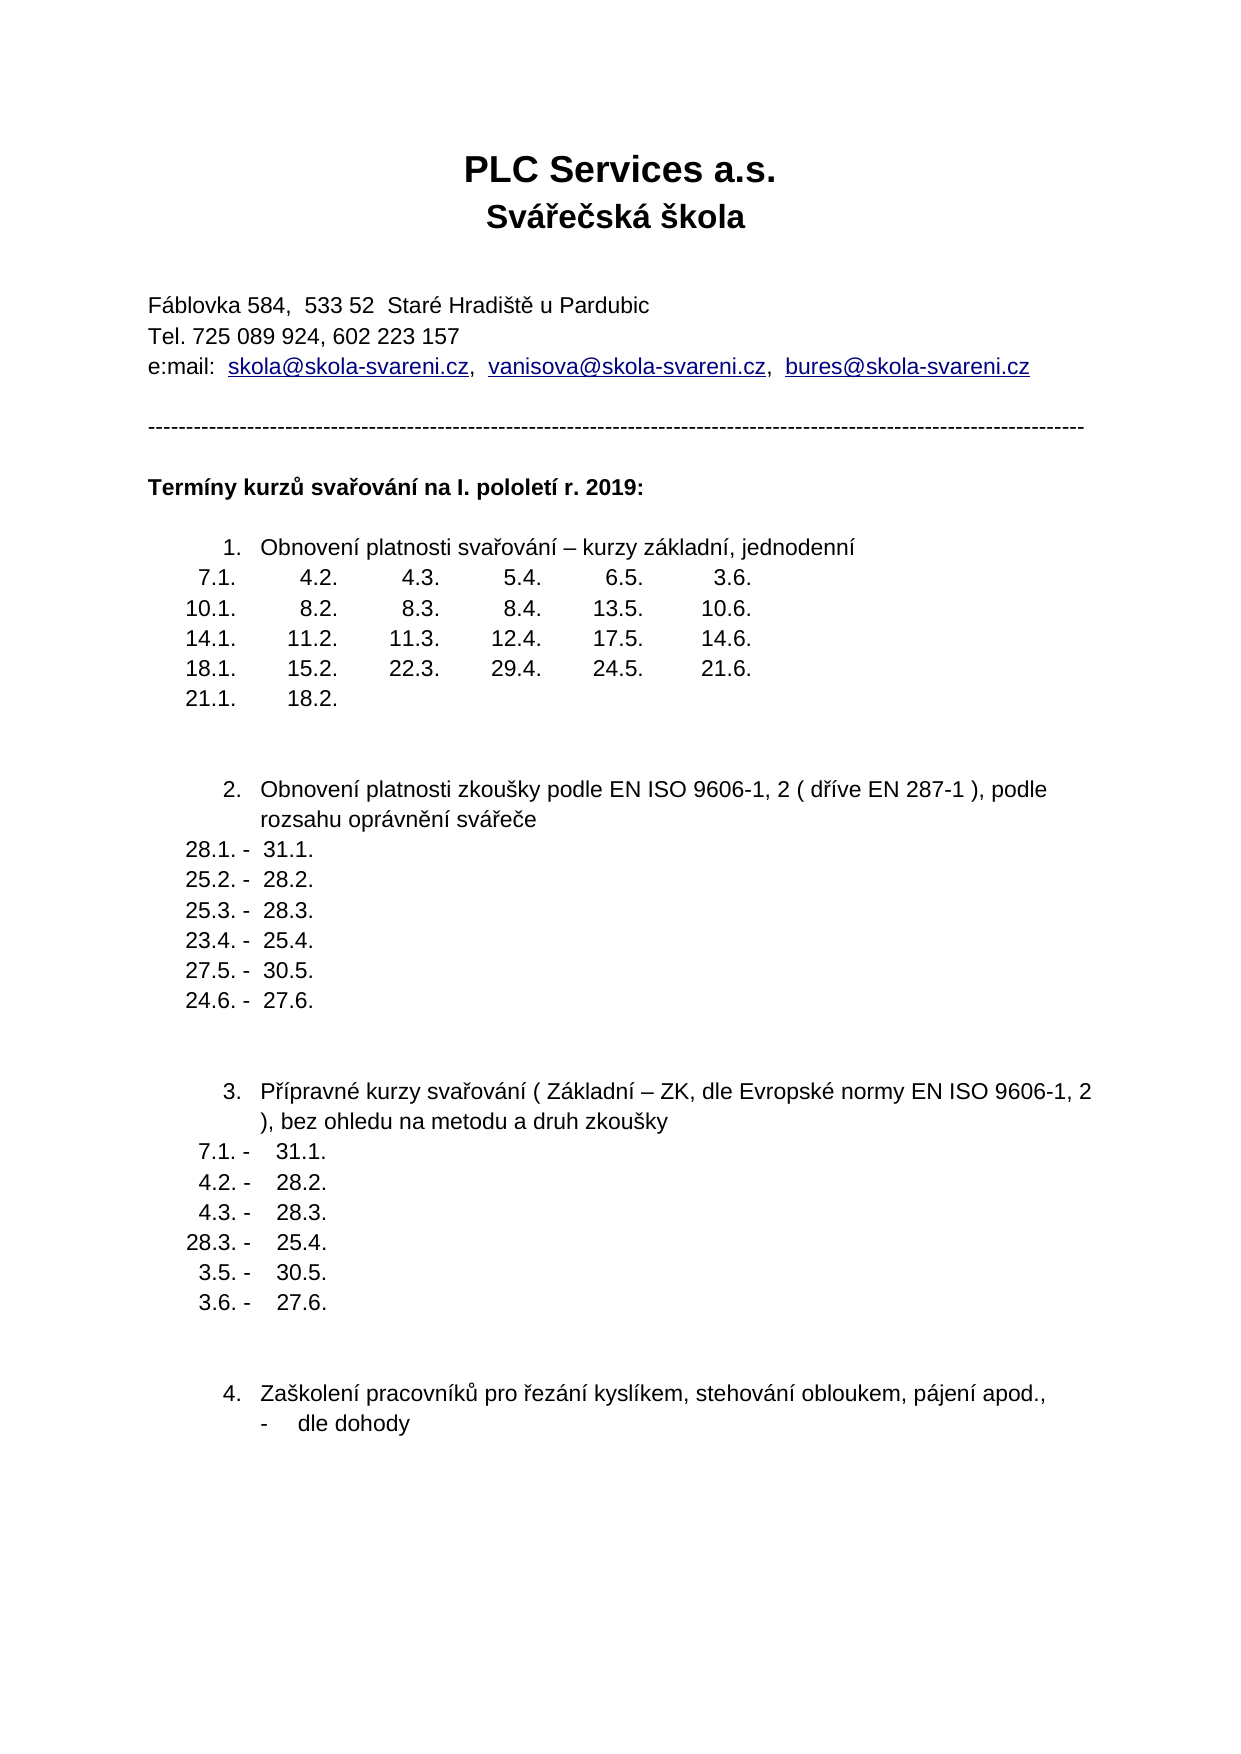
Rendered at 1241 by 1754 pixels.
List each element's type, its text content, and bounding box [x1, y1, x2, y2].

text 14.1. 11.2. 11.3. 12.4. 17.5. 14.6. [185, 625, 1093, 651]
text 23.4. - 25.4. [185, 927, 1093, 953]
list Přípravné kurzy svařování ( Základní – ZK, dle Evropské normy EN ISO 9606-1, 2 ), bez ohledu na metodu a druh zkoušky [223, 1078, 1093, 1134]
text Termíny kurzů svařování na I. pololetí r. 2019: [148, 474, 1093, 500]
text Tel. 725 089 924, 602 223 157 [148, 323, 1093, 349]
text 7.1. - 31.1. [185, 1138, 1093, 1164]
text --------------------------------------------------------------------------------------------------------------------------- [148, 413, 1093, 439]
text 28.1. - 31.1. [185, 836, 1093, 862]
text Fáblovka 584, 533 52 Staré Hradiště u Pardubic [148, 292, 1093, 319]
text 24.6. - 27.6. [185, 987, 1093, 1013]
text 7.1. 4.2. 4.3. 5.4. 6.5. 3.6. [185, 564, 1093, 591]
list Obnovení platnosti zkoušky podle EN ISO 9606-1, 2 ( dříve EN 287-1 ), podle rozsahu oprávnění svářeče [223, 776, 1093, 832]
text 28.3. - 25.4. [148, 1229, 1093, 1255]
text 4.3. - 28.3. [148, 1199, 1093, 1225]
text 3.5. - 30.5. [148, 1259, 1093, 1285]
text 4.2. - 28.2. [148, 1168, 1093, 1195]
text 27.5. - 30.5. [185, 957, 1093, 983]
list Zaškolení pracovníků pro řezání kyslíkem, stehování obloukem, pájení apod., [223, 1380, 1093, 1406]
list Obnovení platnosti svařování – kurzy základní, jednodenní [223, 534, 1093, 560]
text Svářečská škola [148, 197, 1093, 236]
text 10.1. 8.2. 8.3. 8.4. 13.5. 10.6. [185, 594, 1093, 621]
list dle dohody [260, 1410, 1093, 1436]
text 18.1. 15.2. 22.3. 29.4. 24.5. 21.6. [185, 655, 1093, 681]
text e:mail: skola@skola-svareni.cz, vanisova@skola-svareni.cz, bures@skola-svareni.cz [148, 353, 1093, 379]
text 21.1. 18.2. [185, 685, 1093, 711]
text 3.6. - 27.6. [148, 1289, 1093, 1316]
text 25.2. - 28.2. [185, 866, 1093, 893]
text 25.3. - 28.3. [185, 897, 1093, 923]
text PLC Services a.s. [148, 148, 1093, 191]
